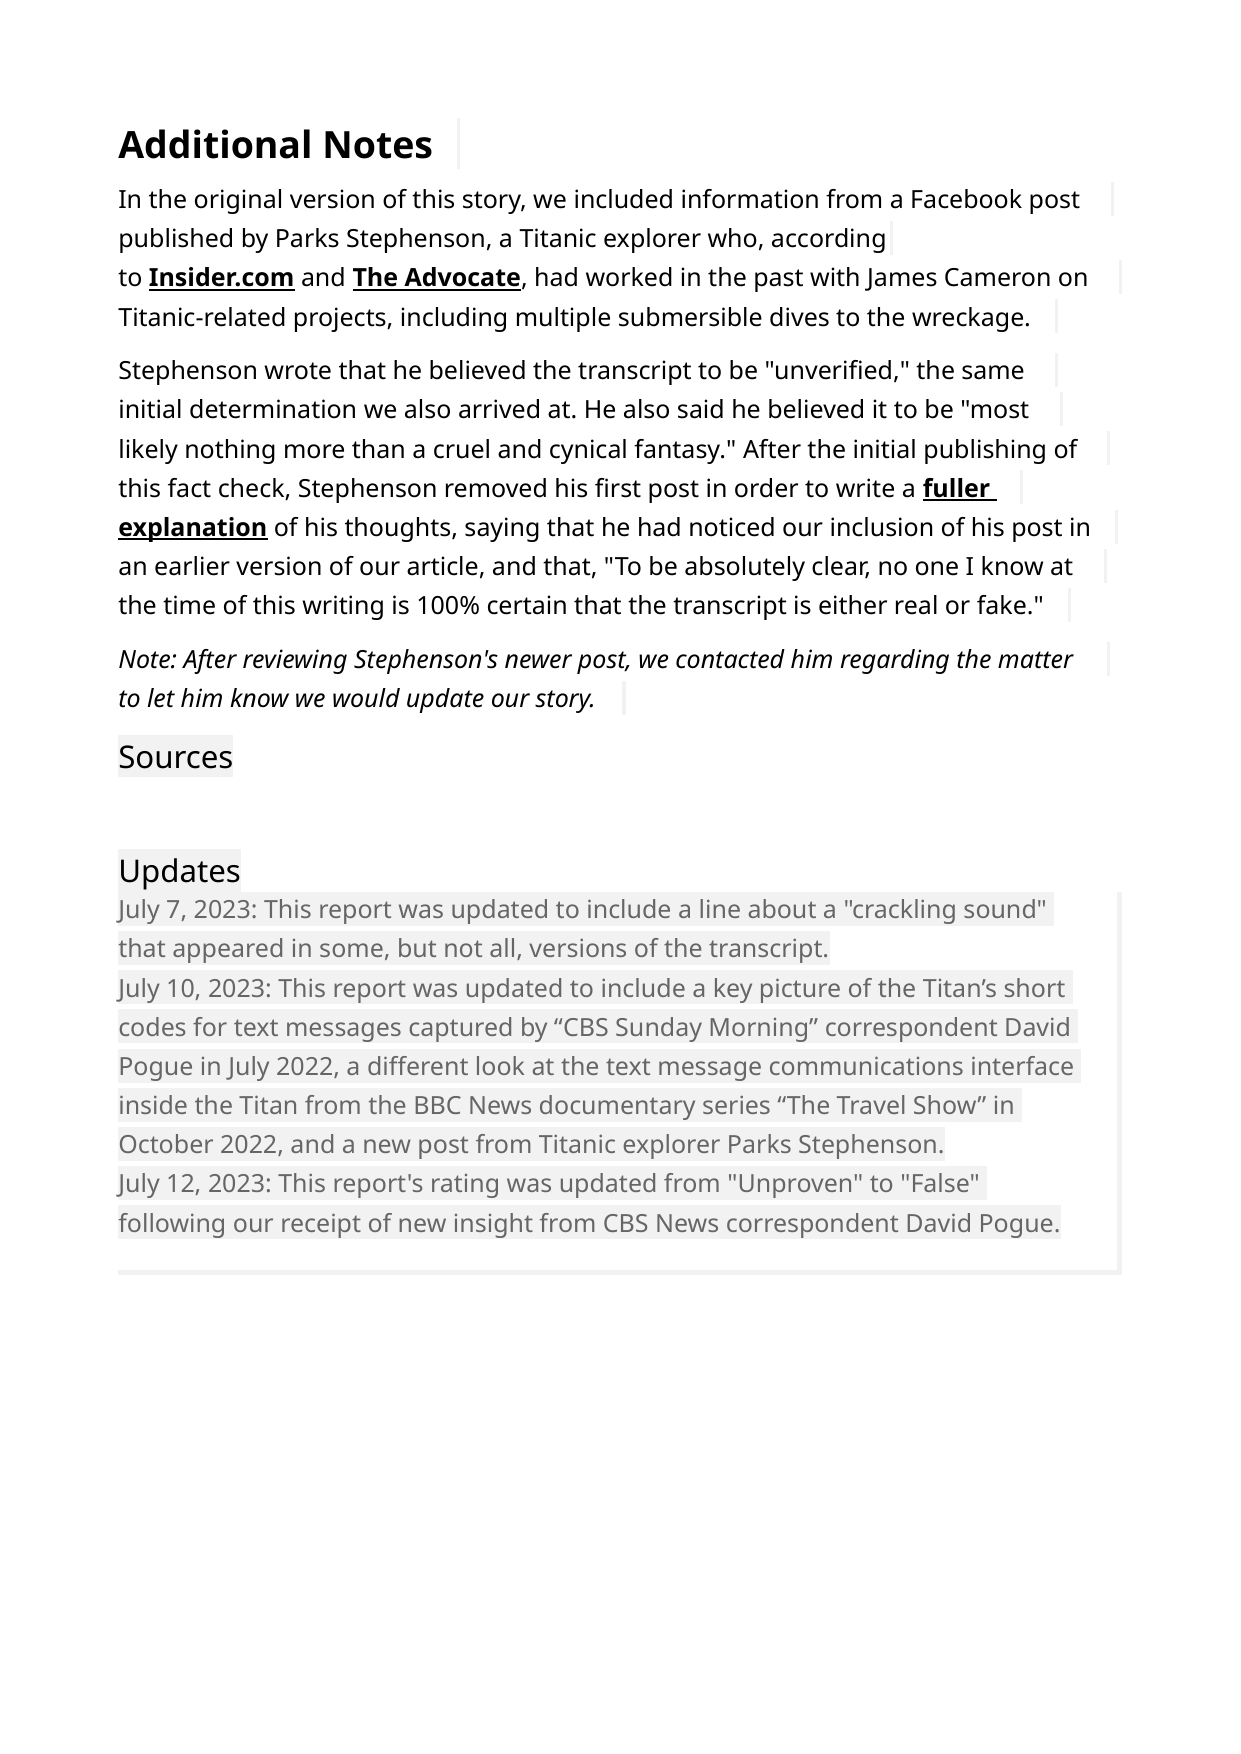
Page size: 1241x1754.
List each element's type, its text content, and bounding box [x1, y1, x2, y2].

subtitle Additional Notes [118, 118, 457, 169]
subtitle [460, 118, 1122, 169]
subtitle Updates [118, 849, 1122, 892]
text July 10, 2023: This report was updated to include a key picture of the Titan’s short codes for text messages captured by “CBS Sunday Morning” correspondent David Pogue in July 2022, a different look at the text message communications interface inside the Titan from the BBC News documentary series “The Travel Show” in October 2022, and a new post from Titanic explorer Parks Stephenson. [118, 970, 1117, 1161]
text Note: After reviewing Stephenson's newer post, we contacted him regarding the matter to let him know we would update our story. [118, 642, 1122, 715]
text July 7, 2023: This report was updated to include a line about a "crackling sound" that appeared in some, but not all, versions of the transcript. [118, 892, 1117, 965]
text In the original version of this story, we included information from a Facebook post published by Parks Stephenson, a Titanic explorer who, according to Insider.com and The Advocate, had worked in the past with James Cameron on Titanic-related projects, including multiple submersible dives to the wreckage. [118, 182, 1122, 333]
text July 12, 2023: This report's rating was updated from "Unproven" to "False" following our receipt of new insight from CBS News correspondent David Pogue. [118, 1166, 1117, 1270]
text Stephenson wrote that he believed the transcript to be "unverified," the same initial determination we also arrived at. He also said he believed it to be "most likely nothing more than a cruel and cynical fantasy." After the initial publishing of this fact check, Stephenson removed his first post in order to write a fuller explanation of his thoughts, saying that he had noticed our inclusion of his post in an earlier version of our article, and that, "To be absolutely clear, no one I know at the time of this writing is 100% certain that the transcript is either real or fake." [118, 353, 1122, 622]
subtitle Sources [118, 734, 1122, 777]
